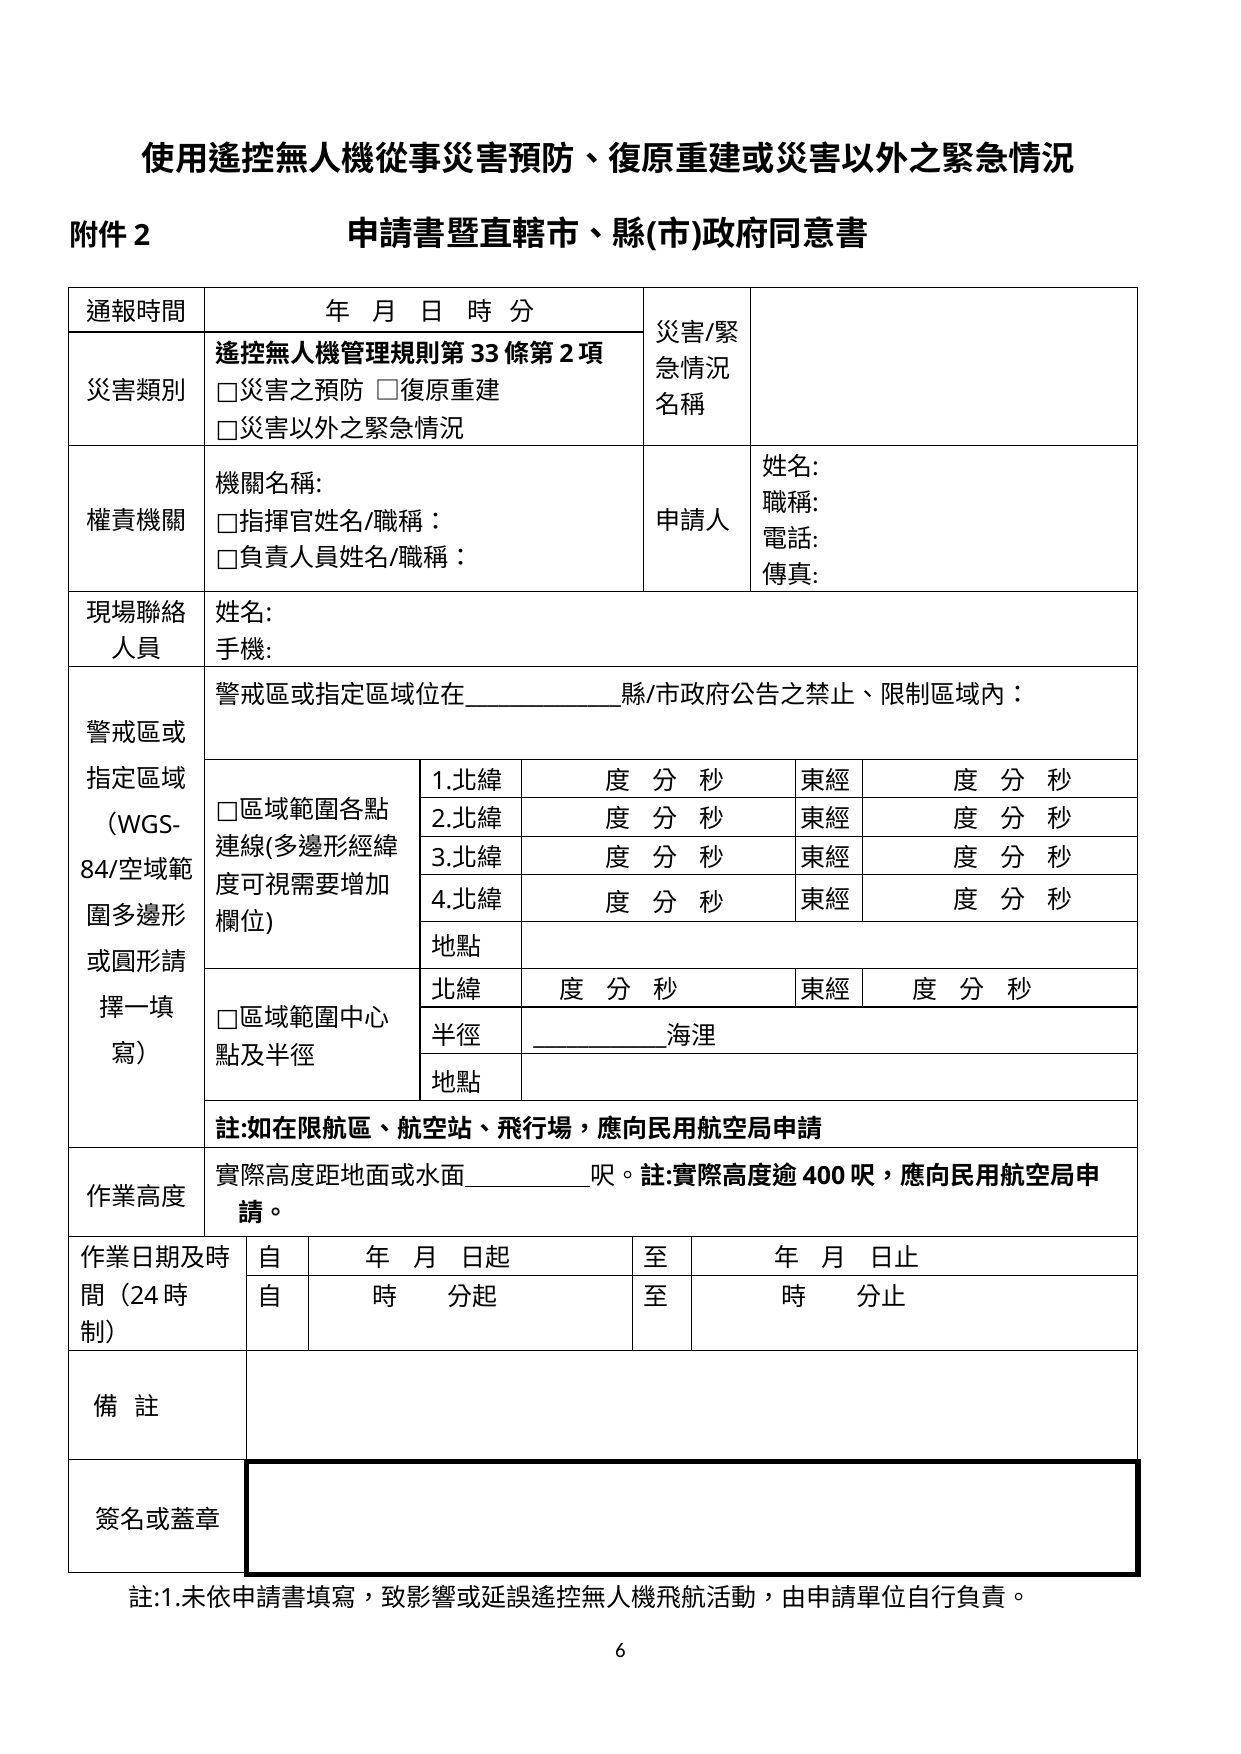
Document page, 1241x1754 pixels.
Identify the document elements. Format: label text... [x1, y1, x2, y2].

table_cell 3.北緯 [421, 837, 521, 874]
table_cell 地點 [421, 1054, 521, 1100]
table_cell 遙控無人機管理規則第33條第2項 □災害之預防 □復原重建 □災害以外之緊急情況 [205, 333, 643, 445]
table_header 通報時間 [69, 288, 204, 331]
table_header [751, 288, 1137, 445]
table_cell 東經 [796, 837, 862, 874]
table_cell □區域範圍中心點及半徑 [205, 969, 419, 1100]
table_cell 東經 [796, 875, 862, 921]
text 使用遙控無人機從事災害預防、復原重建或災害以外之緊急情況 [128, 118, 1088, 193]
table_cell 度 分 秒 [522, 760, 795, 797]
table_cell 機關名稱: □指揮官姓名/職稱： □負責人員姓名/職稱： [205, 446, 643, 591]
table_cell 時 分止 [692, 1276, 1137, 1350]
table_cell ____________海浬 [522, 1008, 1137, 1053]
table_cell □區域範圍各點連線(多邊形經緯度可視需要增加欄位) [205, 760, 419, 968]
table_cell 度 分 秒 [522, 798, 795, 836]
table_cell 現場聯絡人員 [69, 592, 204, 666]
table_cell 簽名或蓋章 [69, 1460, 244, 1572]
table_cell 時 分起 [309, 1276, 632, 1350]
table_cell 1.北緯 [421, 760, 521, 797]
table_cell 作業日期及時間（24時制） [69, 1237, 246, 1350]
table_cell 警戒區或指定區域位在______________縣/市政府公告之禁止、限制區域內： [205, 667, 1137, 758]
table_cell 作業高度 [69, 1148, 204, 1236]
table_cell 自 [247, 1276, 308, 1350]
table_cell [247, 1351, 1137, 1459]
table_cell 東經 [796, 969, 862, 1006]
table_cell 至 [633, 1276, 691, 1350]
table_cell 度 分 秒 [522, 969, 795, 1006]
table_cell 東經 [796, 760, 862, 797]
table_cell 地點 [421, 922, 521, 968]
table_cell 自 [247, 1237, 308, 1275]
table_cell [249, 1464, 1135, 1572]
table_cell 度 分 秒 [863, 969, 1137, 1006]
table_header 災害/緊急情況名稱 [644, 288, 750, 445]
table_cell 度 分 秒 [863, 760, 1137, 797]
table_cell 北緯 [421, 969, 521, 1006]
table_cell 姓名: 手機: [205, 592, 1137, 666]
table_cell 2.北緯 [421, 798, 521, 836]
table_cell [522, 1054, 1137, 1100]
table_cell 半徑 [421, 1008, 521, 1053]
table_cell 姓名: 職稱: 電話: 傳真: [751, 446, 1137, 591]
table_cell 申請人 [644, 446, 750, 591]
table_cell 年 月 日起 [309, 1237, 632, 1275]
table_cell 註:如在限航區、航空站、飛行場，應向民用航空局申請 [205, 1101, 1137, 1147]
table_cell 度 分 秒 [863, 798, 1137, 836]
table_cell 權責機關 [69, 446, 204, 591]
table_header 年 月 日 時 分 [205, 288, 643, 331]
table_cell 度 分 秒 [522, 875, 795, 921]
table_cell [522, 922, 1137, 968]
table_cell 度 分 秒 [863, 875, 1137, 921]
text 附件2 申請書暨直轄市、縣(市)政府同意書 [69, 193, 966, 268]
table_cell 東經 [796, 798, 862, 836]
text 註:1.未依申請書填寫，致影響或延誤遙控無人機飛航活動，由申請單位自行負責。 [128, 1577, 1053, 1615]
table_cell 實際高度距地面或水面＿＿＿＿＿呎。註:實際高度逾400呎，應向民用航空局申請。 [205, 1148, 1137, 1236]
table_cell 備 註 [69, 1351, 246, 1459]
table_cell 至 [633, 1237, 691, 1275]
table_cell 災害類別 [69, 333, 204, 445]
table_cell 年 月 日止 [692, 1237, 1137, 1275]
table_cell 4.北緯 [421, 875, 521, 921]
table_cell 警戒區或指定區域（WGS-84/空域範圍多邊形或圓形請擇一填寫） [69, 667, 204, 1147]
table_cell 度 分 秒 [522, 837, 795, 874]
table_cell 度 分 秒 [863, 837, 1137, 874]
